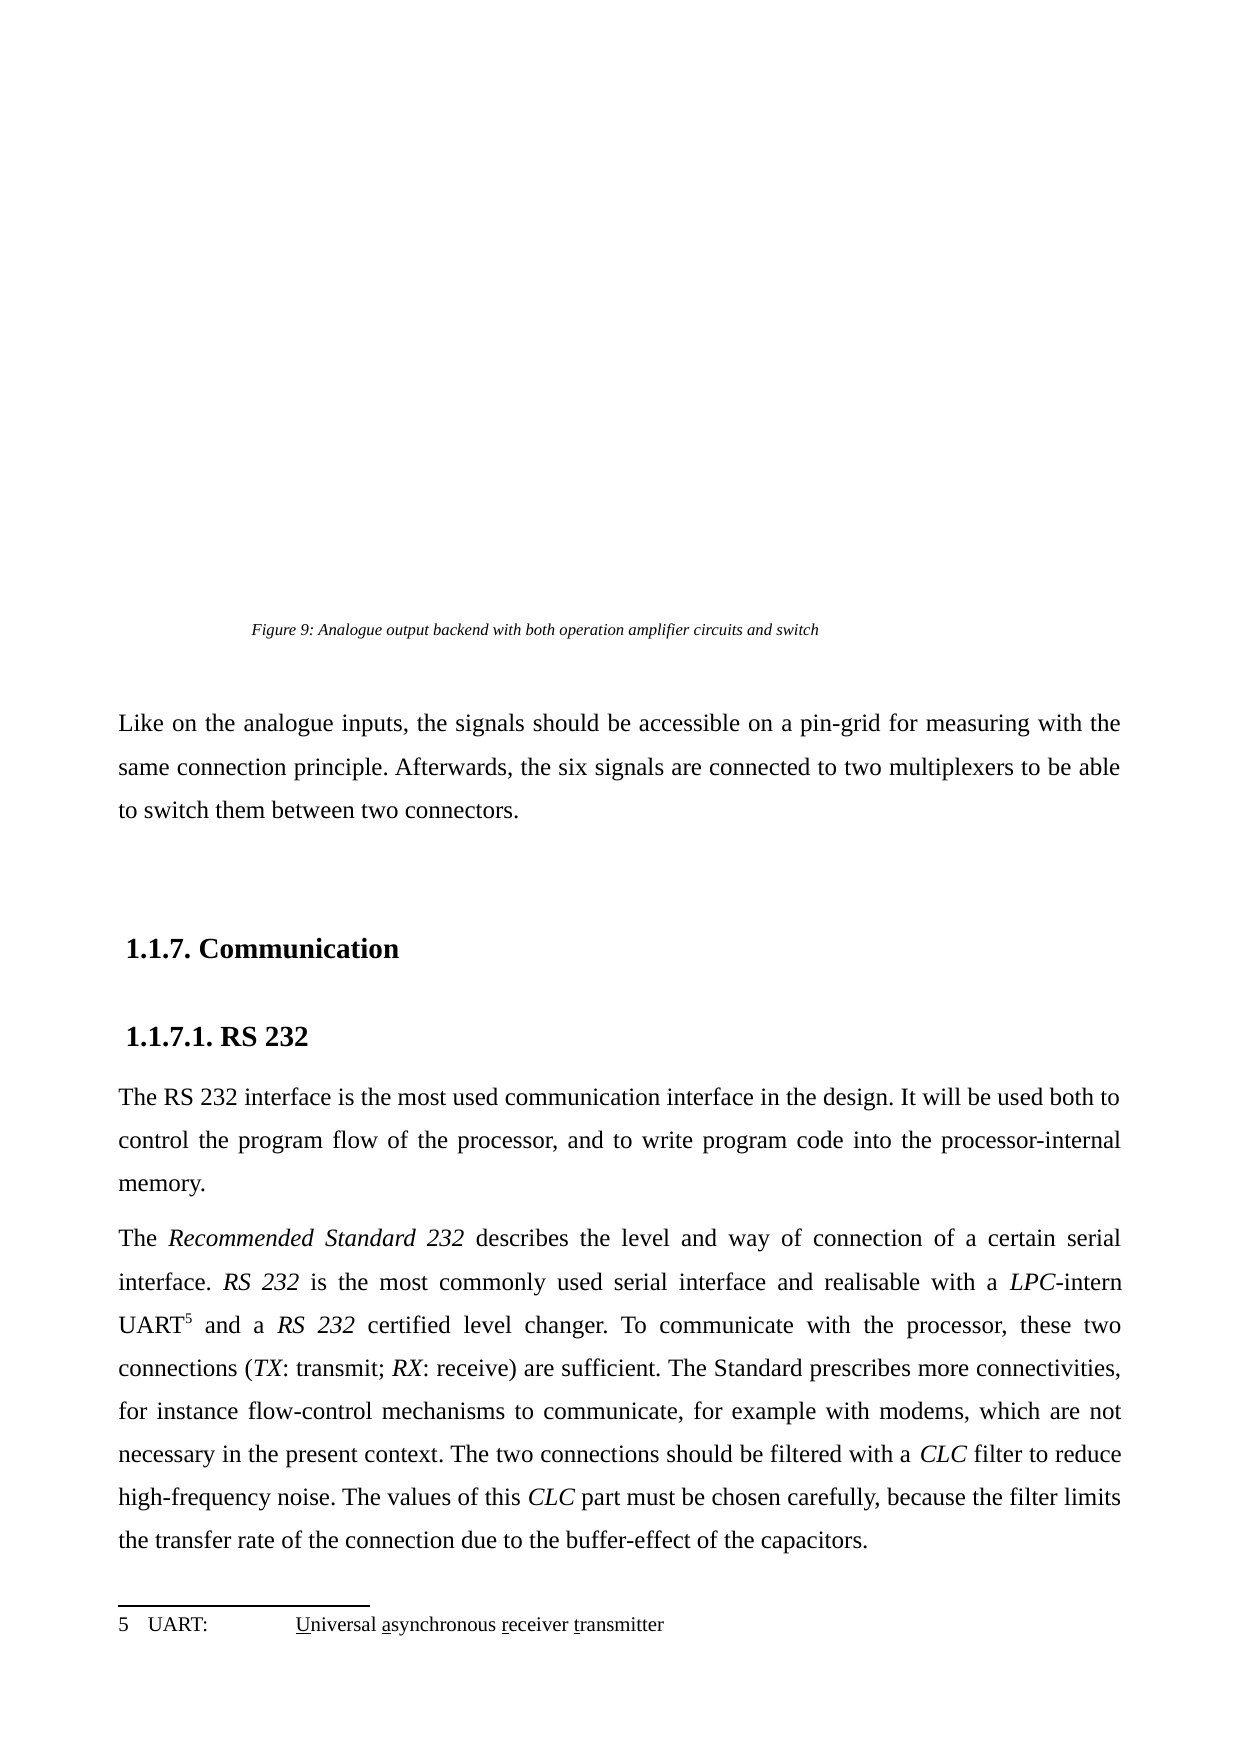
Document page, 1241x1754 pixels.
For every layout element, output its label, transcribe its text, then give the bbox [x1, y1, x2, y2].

text The Recommended Standard 232 describes the level and way of connection of a certain serial interface. RS 232 is the most commonly used serial interface and realisable with a LPC-intern UART and a RS 232 certified level changer. To communicate with the processor, these two connections (TX: transmit; RX: receive) are sufficient. The Standard prescribes more connectivities, for instance flow-control mechanisms to communicate, for example with modems, which are not necessary in the present context. The two connections should be filtered with a CLC filter to reduce high-frequency noise. The values of this CLC part must be chosen carefully, because the filter limits the transfer rate of the connection due to the buffer-effect of the capacitors. [118, 1223, 1122, 1554]
text Figure 9: Analogue output backend with both operation amplifier circuits and switch [251, 131, 989, 638]
text The RS 232 interface is the most used communication interface in the design. It will be used both to control the program flow of the processor, and to write program code into the processor-internal memory. [118, 1082, 1122, 1197]
text Like on the analogue inputs, the signals should be accessible on a pin-grid for measuring with the same connection principle. Afterwards, the six signals are connected to two multiplexers to be able to switch them between two connectors. [118, 708, 1122, 823]
subtitle RS 232 [118, 1019, 1122, 1052]
text UART: Universal asynchronous receiver transmitter [118, 1612, 1122, 1636]
subtitle Communication [118, 931, 1122, 964]
